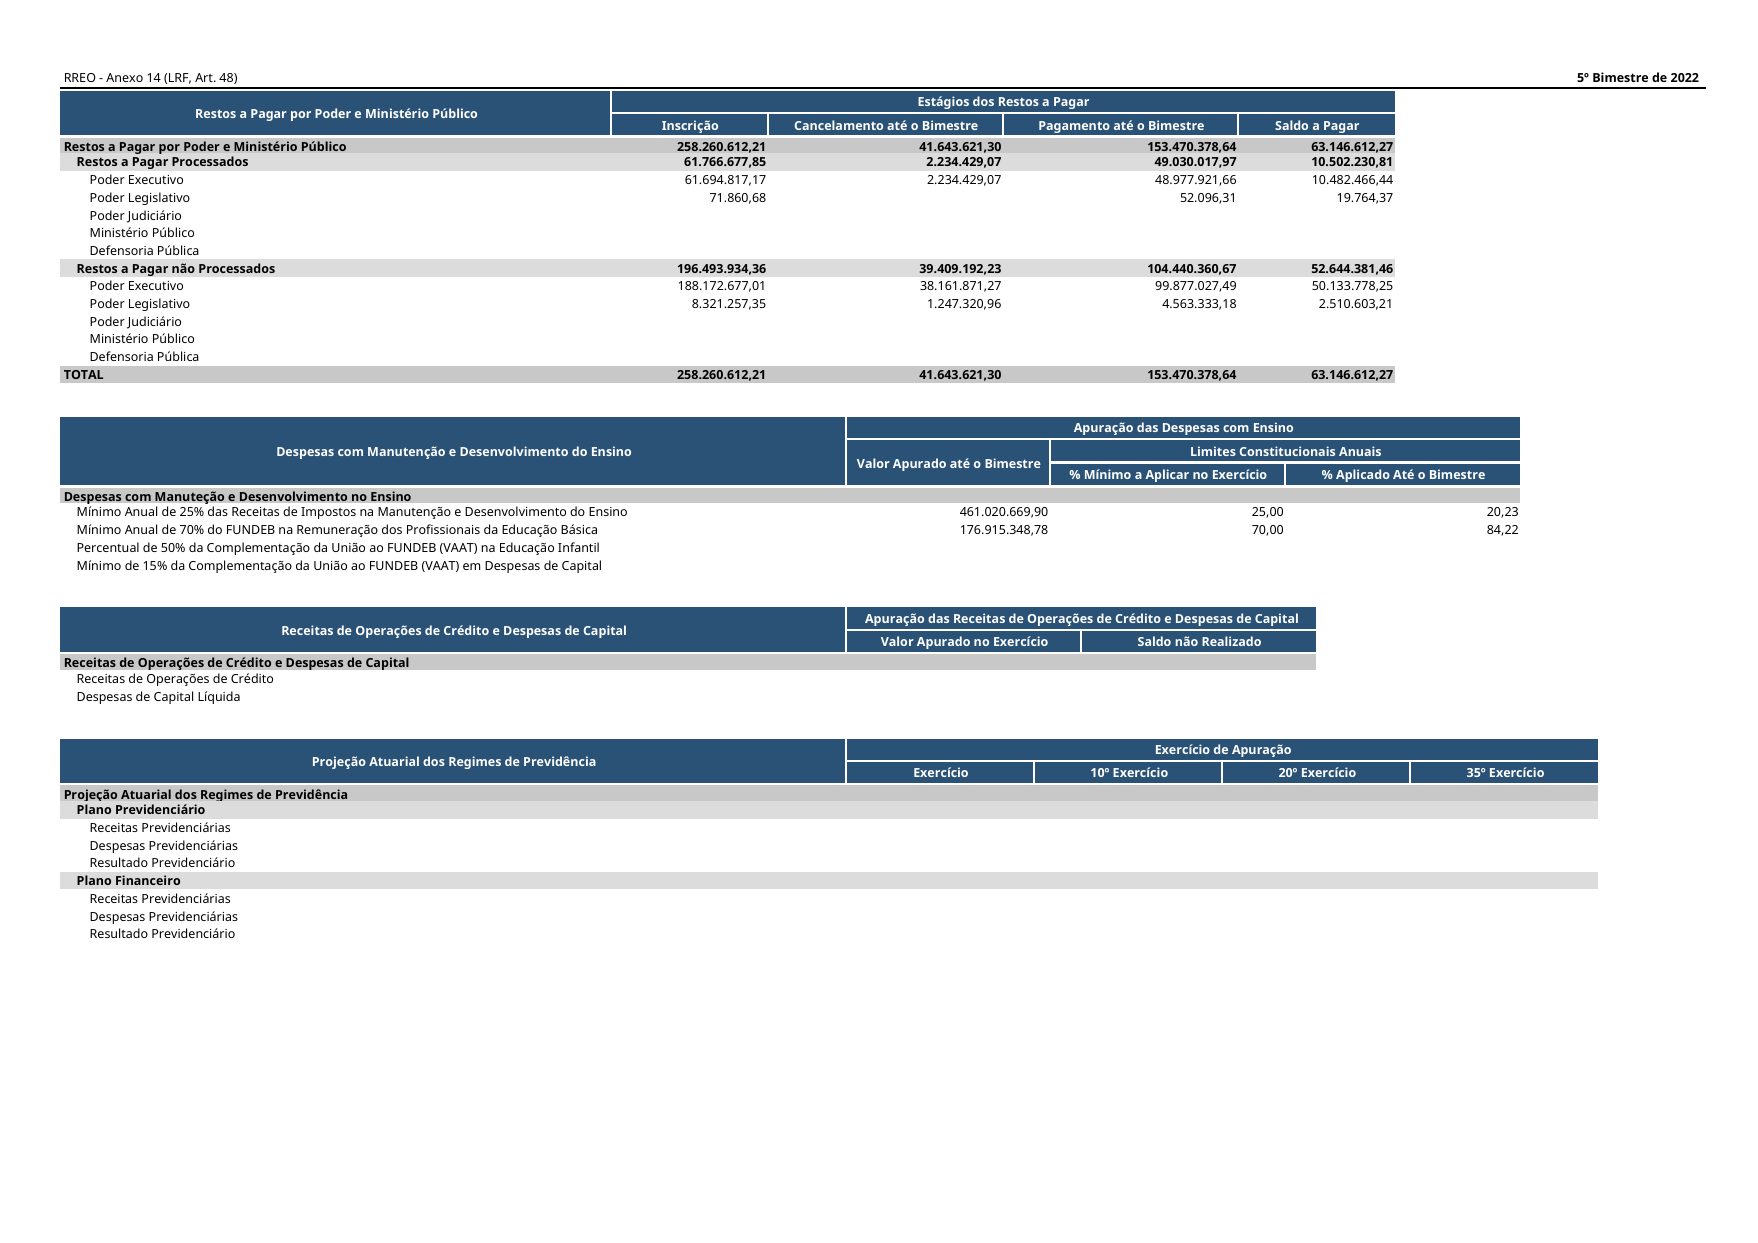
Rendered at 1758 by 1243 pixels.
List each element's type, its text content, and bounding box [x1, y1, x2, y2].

table_cell [1238, 206, 1395, 224]
table_cell 19.764,37 [1238, 189, 1395, 206]
table_cell 84,22 [1285, 521, 1520, 538]
table_cell [846, 925, 1034, 947]
table_cell [1222, 854, 1410, 872]
table_cell 461.020.669,90 [846, 503, 1050, 521]
table_cell [768, 189, 1003, 206]
table_cell 63.146.612,27 [1238, 366, 1395, 383]
table_cell 49.030.017,97 [1003, 153, 1238, 171]
table_cell [846, 654, 1081, 670]
table_cell [1701, 68, 1706, 87]
table_cell 2.510.603,21 [1238, 295, 1395, 312]
table_cell Defensoria Pública [60, 242, 611, 259]
table_cell Receitas de Operações de Crédito e Despesas de Capital [60, 654, 846, 670]
table_cell [846, 854, 1034, 872]
table_cell [1238, 224, 1395, 242]
table_cell 41.643.621,30 [768, 138, 1003, 153]
table_cell [846, 890, 1034, 907]
table_header [66, 59, 166, 68]
table_cell Ministério Público [60, 224, 611, 242]
table_cell 4.563.333,18 [1003, 295, 1238, 312]
table_cell 25,00 [1050, 503, 1285, 521]
table_cell Receitas Previdenciárias [60, 890, 846, 907]
table_cell [1050, 556, 1285, 574]
table_cell [1222, 801, 1410, 819]
table_cell 5º Bimestre de 2022 [1510, 68, 1701, 87]
table_cell [172, 62, 1706, 68]
table_cell [768, 313, 1003, 330]
table_cell Poder Judiciário [60, 206, 611, 224]
table_cell [1410, 801, 1598, 819]
table_cell [60, 705, 1316, 736]
table_cell [1034, 785, 1222, 801]
table_cell [1081, 654, 1316, 670]
table_cell 8.321.257,35 [611, 295, 768, 312]
table_cell 10.502.230,81 [1238, 153, 1395, 171]
table_cell [1238, 313, 1395, 330]
table_cell Despesas com Manutenção e Desenvolvimento do Ensino [60, 417, 845, 485]
table_cell 10º Exercício [1035, 762, 1221, 783]
table_cell 41.643.621,30 [768, 366, 1003, 383]
table_cell [1003, 348, 1238, 366]
table_header [60, 59, 66, 68]
table_cell 71.860,68 [611, 189, 768, 206]
table_cell [1222, 925, 1410, 947]
table_cell Projeção Atuarial dos Regimes de Previdência [60, 739, 845, 783]
table_cell [1222, 836, 1410, 854]
table_cell [768, 330, 1003, 348]
table_cell [846, 670, 1081, 687]
table_cell [1599, 736, 1706, 947]
table_cell Defensoria Pública [60, 348, 611, 366]
table_cell 258.260.612,21 [611, 366, 768, 383]
table_cell [1003, 242, 1238, 259]
table_cell [1410, 907, 1598, 925]
table_cell Percentual de 50% da Complementação da União ao FUNDEB (VAAT) na Educação Infantil [60, 539, 846, 556]
table_cell [1003, 313, 1238, 330]
table_cell [1050, 488, 1285, 503]
table_cell [1222, 890, 1410, 907]
table_cell [1003, 206, 1238, 224]
table_cell Valor Apurado no Exercício [847, 631, 1080, 652]
table_cell [1285, 556, 1520, 574]
table_cell Mínimo Anual de 70% do FUNDEB na Remuneração dos Profissionais da Educação Básica [60, 521, 846, 538]
table_cell 188.172.677,01 [611, 277, 768, 295]
table_cell 39.409.192,23 [768, 259, 1003, 277]
table_cell [1316, 605, 1520, 736]
table_cell Receitas de Operações de Crédito [60, 670, 846, 687]
table_cell Plano Previdenciário [60, 801, 846, 819]
table_cell [60, 574, 1520, 605]
table_cell Restos a Pagar por Poder e Ministério Público [60, 91, 610, 135]
table_cell Mínimo Anual de 25% das Receitas de Impostos na Manutenção e Desenvolvimento do Ensino [60, 503, 846, 521]
table_cell Resultado Previdenciário [60, 925, 846, 947]
table_cell 10.482.466,44 [1238, 171, 1395, 188]
table_cell [1081, 670, 1316, 687]
table_cell % Mínimo a Aplicar no Exercício [1051, 464, 1284, 485]
table_cell 70,00 [1050, 521, 1285, 538]
table_cell [1034, 872, 1222, 889]
table_cell Restos a Pagar Processados [60, 153, 611, 171]
table_header [166, 59, 172, 68]
table_cell [611, 330, 768, 348]
table_cell [846, 801, 1034, 819]
table_cell [768, 206, 1003, 224]
table_cell Apuração das Receitas de Operações de Crédito e Despesas de Capital [847, 607, 1316, 629]
table_cell [846, 819, 1034, 836]
table_cell TOTAL [60, 366, 611, 383]
table_cell Receitas Previdenciárias [60, 819, 846, 836]
table_cell [1285, 539, 1520, 556]
table_cell Ministério Público [60, 330, 611, 348]
table_cell [1410, 890, 1598, 907]
table_cell Exercício [847, 762, 1033, 783]
table_cell 20º Exercício [1223, 762, 1409, 783]
table_cell [1238, 242, 1395, 259]
table_cell [1034, 819, 1222, 836]
table_cell 61.694.817,17 [611, 171, 768, 188]
table_cell [1034, 854, 1222, 872]
table_cell Inscrição [612, 114, 767, 135]
table_cell 104.440.360,67 [1003, 259, 1238, 277]
table_cell [768, 348, 1003, 366]
table_cell Resultado Previdenciário [60, 854, 846, 872]
table_cell Poder Executivo [60, 171, 611, 188]
table_cell [611, 206, 768, 224]
table_cell 196.493.934,36 [611, 259, 768, 277]
table_cell Estágios dos Restos a Pagar [612, 91, 1395, 112]
table_cell 258.260.612,21 [611, 138, 768, 153]
table_cell [1410, 819, 1598, 836]
table_cell [1238, 348, 1395, 366]
table_cell [846, 688, 1081, 705]
table_cell [1410, 785, 1598, 801]
table_cell Projeção Atuarial dos Regimes de Previdência [60, 785, 846, 801]
table_cell 52.096,31 [1003, 189, 1238, 206]
table_cell [1222, 907, 1410, 925]
table_cell 20,23 [1285, 503, 1520, 521]
table_cell Saldo a Pagar [1239, 114, 1395, 135]
table_cell Mínimo de 15% da Complementação da União ao FUNDEB (VAAT) em Despesas de Capital [60, 556, 846, 574]
table_cell Saldo não Realizado [1082, 631, 1316, 652]
table_cell Despesas Previdenciárias [60, 836, 846, 854]
table_cell [1034, 836, 1222, 854]
table_cell [846, 872, 1034, 889]
table_cell [1285, 488, 1520, 503]
table_cell Plano Financeiro [60, 872, 846, 889]
table_cell Despesas de Capital Líquida [60, 688, 846, 705]
table_cell Receitas de Operações de Crédito e Despesas de Capital [60, 607, 845, 652]
table_cell Restos a Pagar não Processados [60, 259, 611, 277]
table_cell Valor Apurado até o Bimestre [847, 440, 1049, 485]
table_cell [1222, 785, 1410, 801]
table_cell [1003, 224, 1238, 242]
table_cell [611, 224, 768, 242]
table_cell 35º Exercício [1411, 762, 1598, 783]
table_cell Poder Judiciário [60, 313, 611, 330]
table_cell Pagamento até o Bimestre [1004, 114, 1237, 135]
table_cell Exercício de Apuração [847, 739, 1598, 760]
table_cell [846, 539, 1050, 556]
table_cell [1034, 801, 1222, 819]
table_cell Poder Legislativo [60, 189, 611, 206]
table_cell [846, 836, 1034, 854]
table_cell [1520, 415, 1706, 736]
table_cell 176.915.348,78 [846, 521, 1050, 538]
table_cell Limites Constitucionais Anuais [1051, 440, 1520, 461]
table_cell [1238, 330, 1395, 348]
table_cell [1222, 872, 1410, 889]
table_cell Restos a Pagar por Poder e Ministério Público [60, 138, 611, 153]
table_cell Apuração das Despesas com Ensino [847, 417, 1520, 438]
table_cell Despesas com Manuteção e Desenvolvimento no Ensino [60, 488, 846, 503]
table_cell Cancelamento até o Bimestre [769, 114, 1002, 135]
table_cell 50.133.778,25 [1238, 277, 1395, 295]
table_cell [1050, 539, 1285, 556]
table_cell 38.161.871,27 [768, 277, 1003, 295]
table_cell % Aplicado Até o Bimestre [1286, 464, 1520, 485]
table_cell [768, 224, 1003, 242]
table_cell 48.977.921,66 [1003, 171, 1238, 188]
table_cell [1410, 836, 1598, 854]
table_cell 99.877.027,49 [1003, 277, 1238, 295]
table_cell [768, 242, 1003, 259]
table_cell [1395, 89, 1706, 414]
table_cell [1410, 872, 1598, 889]
table_cell 153.470.378,64 [1003, 138, 1238, 153]
table_cell RREO - Anexo 14 (LRF, Art. 48) [60, 68, 1503, 86]
table_cell [846, 907, 1034, 925]
table_cell 153.470.378,64 [1003, 366, 1238, 383]
table_cell [611, 242, 768, 259]
table_cell [1410, 925, 1598, 947]
table_cell 2.234.429,07 [768, 153, 1003, 171]
table_cell Poder Legislativo [60, 295, 611, 312]
table_cell Despesas Previdenciárias [60, 907, 846, 925]
table_cell [846, 488, 1050, 503]
table_cell [611, 348, 768, 366]
table_cell 63.146.612,27 [1238, 138, 1395, 153]
table_cell [1410, 854, 1598, 872]
table_cell [1503, 68, 1510, 87]
table_cell [1003, 330, 1238, 348]
table_cell Poder Executivo [60, 277, 611, 295]
table_cell [846, 785, 1034, 801]
table_cell 2.234.429,07 [768, 171, 1003, 188]
table_cell [611, 313, 768, 330]
table_cell 1.247.320,96 [768, 295, 1003, 312]
table_cell 61.766.677,85 [611, 153, 768, 171]
table_cell [1034, 890, 1222, 907]
table_cell [1081, 688, 1316, 705]
table_cell [60, 383, 1395, 414]
table_cell [1034, 907, 1222, 925]
table_cell [846, 556, 1050, 574]
table_cell [1034, 925, 1222, 947]
table_cell [1222, 819, 1410, 836]
table_cell 52.644.381,46 [1238, 259, 1395, 277]
